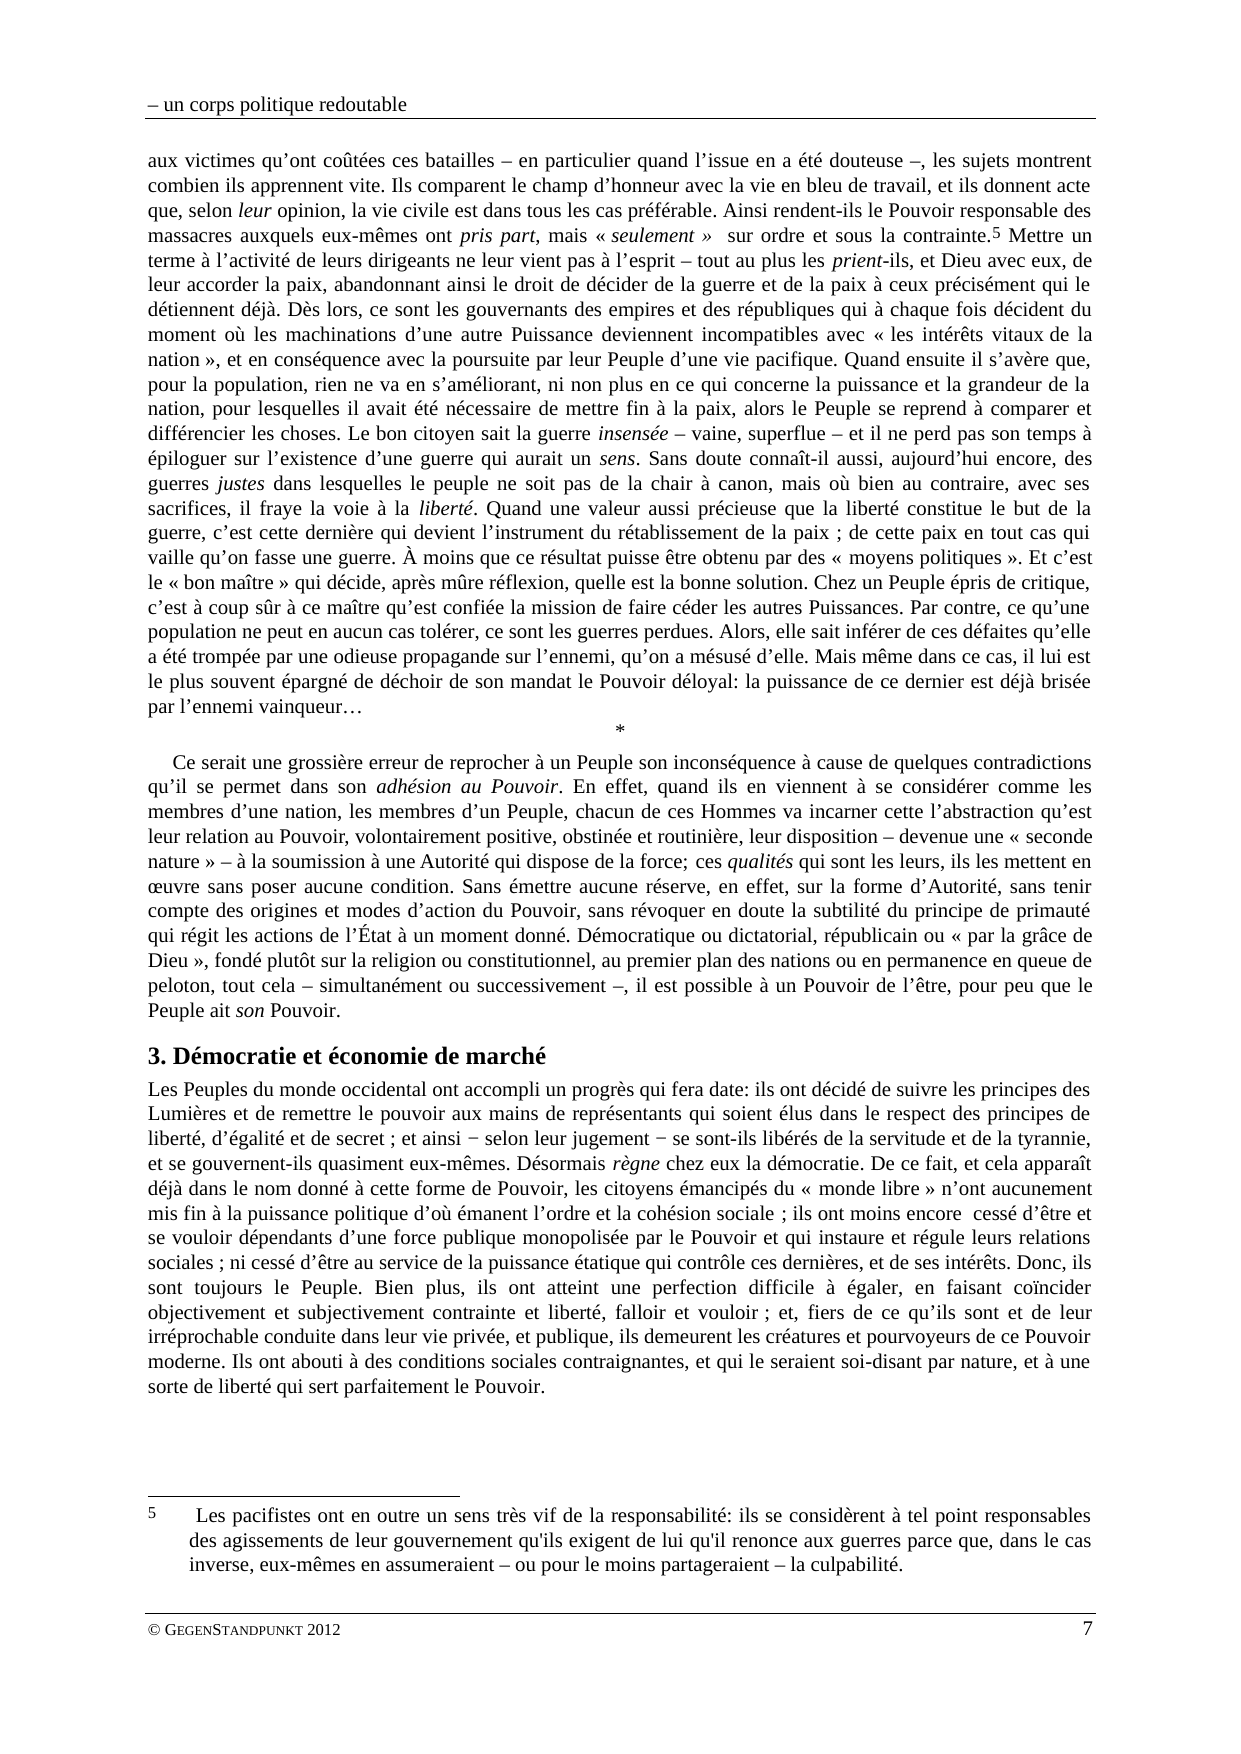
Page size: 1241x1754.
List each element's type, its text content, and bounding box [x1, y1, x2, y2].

text 3. Démocratie et économie de marché [148, 1041, 1093, 1070]
text Les pacifistes ont en outre un sens très vif de la responsabilité: ils se considèrent à tel point responsables des agissements de leur gouvernement qu'ils exigent de lui qu'il renonce aux guerres parce que, dans le cas inverse, eux-mêmes en assumeraient – ou pour le moins partageraient – la culpabilité. [148, 1502, 1093, 1577]
text aux victimes qu’ont coûtées ces batailles – en particulier quand l’issue en a été douteuse –, les sujets montrent combien ils apprennent vite. Ils comparent le champ d’honneur avec la vie en bleu de travail, et ils donnent acte que, selon leur opinion, la vie civile est dans tous les cas préférable. Ainsi rendent-ils le Pouvoir responsable des massacres auxquels eux-mêmes ont pris part, mais « seulement » sur ordre et sous la contrainte. Mettre un terme à l’activité de leurs dirigeants ne leur vient pas à l’esprit – tout au plus les prient-ils, et Dieu avec eux, de leur accorder la paix, abandonnant ainsi le droit de décider de la guerre et de la paix à ceux précisément qui le détiennent déjà. Dès lors, ce sont les gouvernants des empires et des républiques qui à chaque fois décident du moment où les machinations d’une autre Puissance deviennent incompatibles avec « les intérêts vitaux de la nation », et en conséquence avec la poursuite par leur Peuple d’une vie pacifique. Quand ensuite il s’avère que, pour la population, rien ne va en s’améliorant, ni non plus en ce qui concerne la puissance et la grandeur de la nation, pour lesquelles il avait été nécessaire de mettre fin à la paix, alors le Peuple se reprend à comparer et différencier les choses. Le bon citoyen sait la guerre insensée – vaine, superflue – et il ne perd pas son temps à épiloguer sur l’existence d’une guerre qui aurait un sens. Sans doute connaît-il aussi, aujourd’hui encore, des guerres justes dans lesquelles le peuple ne soit pas de la chair à canon, mais où bien au contraire, avec ses sacrifices, il fraye la voie à la liberté. Quand une valeur aussi précieuse que la liberté constitue le but de la guerre, c’est cette dernière qui devient l’instrument du rétablissement de la paix ; de cette paix en tout cas qui vaille qu’on fasse une guerre. À moins que ce résultat puisse être obtenu par des « moyens politiques ». Et c’est le « bon maître » qui décide, après mûre réflexion, quelle est la bonne solution. Chez un Peuple épris de critique, c’est à coup sûr à ce maître qu’est confiée la mission de faire céder les autres Puissances. Par contre, ce qu’une population ne peut en aucun cas tolérer, ce sont les guerres perdues. Alors, elle sait inférer de ces défaites qu’elle a été trompée par une odieuse propagande sur l’ennemi, qu’on a mésusé d’elle. Mais même dans ce cas, il lui est le plus souvent épargné de déchoir de son mandat le Pouvoir déloyal: la puissance de ce dernier est déjà brisée par l’ennemi vainqueur… [148, 148, 1093, 718]
text Les Peuples du monde occidental ont accompli un progrès qui fera date: ils ont décidé de suivre les principes des Lumières et de remettre le pouvoir aux mains de représentants qui soient élus dans le respect des principes de liberté, d’égalité et de secret ; et ainsi ­− selon leur jugement − se sont-ils libérés de la servitude et de la tyrannie, et se gouvernent-ils quasiment eux-mêmes. Désormais règne chez eux la démocratie. De ce fait, et cela apparaît déjà dans le nom donné à cette forme de Pouvoir, les citoyens émancipés du « monde libre » n’ont aucunement mis fin à la puissance politique d’où émanent l’ordre et la cohésion sociale ; ils ont moins encore cessé d’être et se vouloir dépendants d’une force publique monopolisée par le Pouvoir et qui instaure et régule leurs relations sociales ; ni cessé d’être au service de la puissance étatique qui contrôle ces dernières, et de ses intérêts. Donc, ils sont toujours le Peuple. Bien plus, ils ont atteint une perfection difficile à égaler, en faisant coïncider objectivement et subjectivement contrainte et liberté, falloir et vouloir ; et, fiers de ce qu’ils sont et de leur irréprochable conduite dans leur vie privée, et publique, ils demeurent les créatures et pourvoyeurs de ce Pouvoir moderne. Ils ont abouti à des conditions sociales contraignantes, et qui le seraient soi-disant par nature, et à une sorte de liberté qui sert parfaitement le Pouvoir. [148, 1076, 1093, 1398]
text Ce serait une grossière erreur de reprocher à un Peuple son inconséquence à cause de quelques contradictions qu’il se permet dans son adhésion au Pouvoir. En effet, quand ils en viennent à se considérer comme les membres d’une nation, les membres d’un Peuple, chacun de ces Hommes va incarner cette l’abstraction qu’est leur relation au Pouvoir, volontairement positive, obstinée et routinière, leur disposition – devenue une « seconde nature » – à la soumission à une Autorité qui dispose de la force; ces qualités qui sont les leurs, ils les mettent en œuvre sans poser aucune condition. Sans émettre aucune réserve, en effet, sur la forme d’Autorité, sans tenir compte des origines et modes d’action du Pouvoir, sans révoquer en doute la subtilité du principe de primauté qui régit les actions de l’État à un moment donné. Démocratique ou dictatorial, républicain ou « par la grâce de Dieu », fondé plutôt sur la religion ou constitutionnel, au premier plan des nations ou en permanence en queue de peloton, tout cela – simultanément ou successivement –, il est possible à un Pouvoir de l’être, pour peu que le Peuple ait son Pouvoir. [148, 749, 1093, 1022]
text * [148, 718, 1093, 743]
